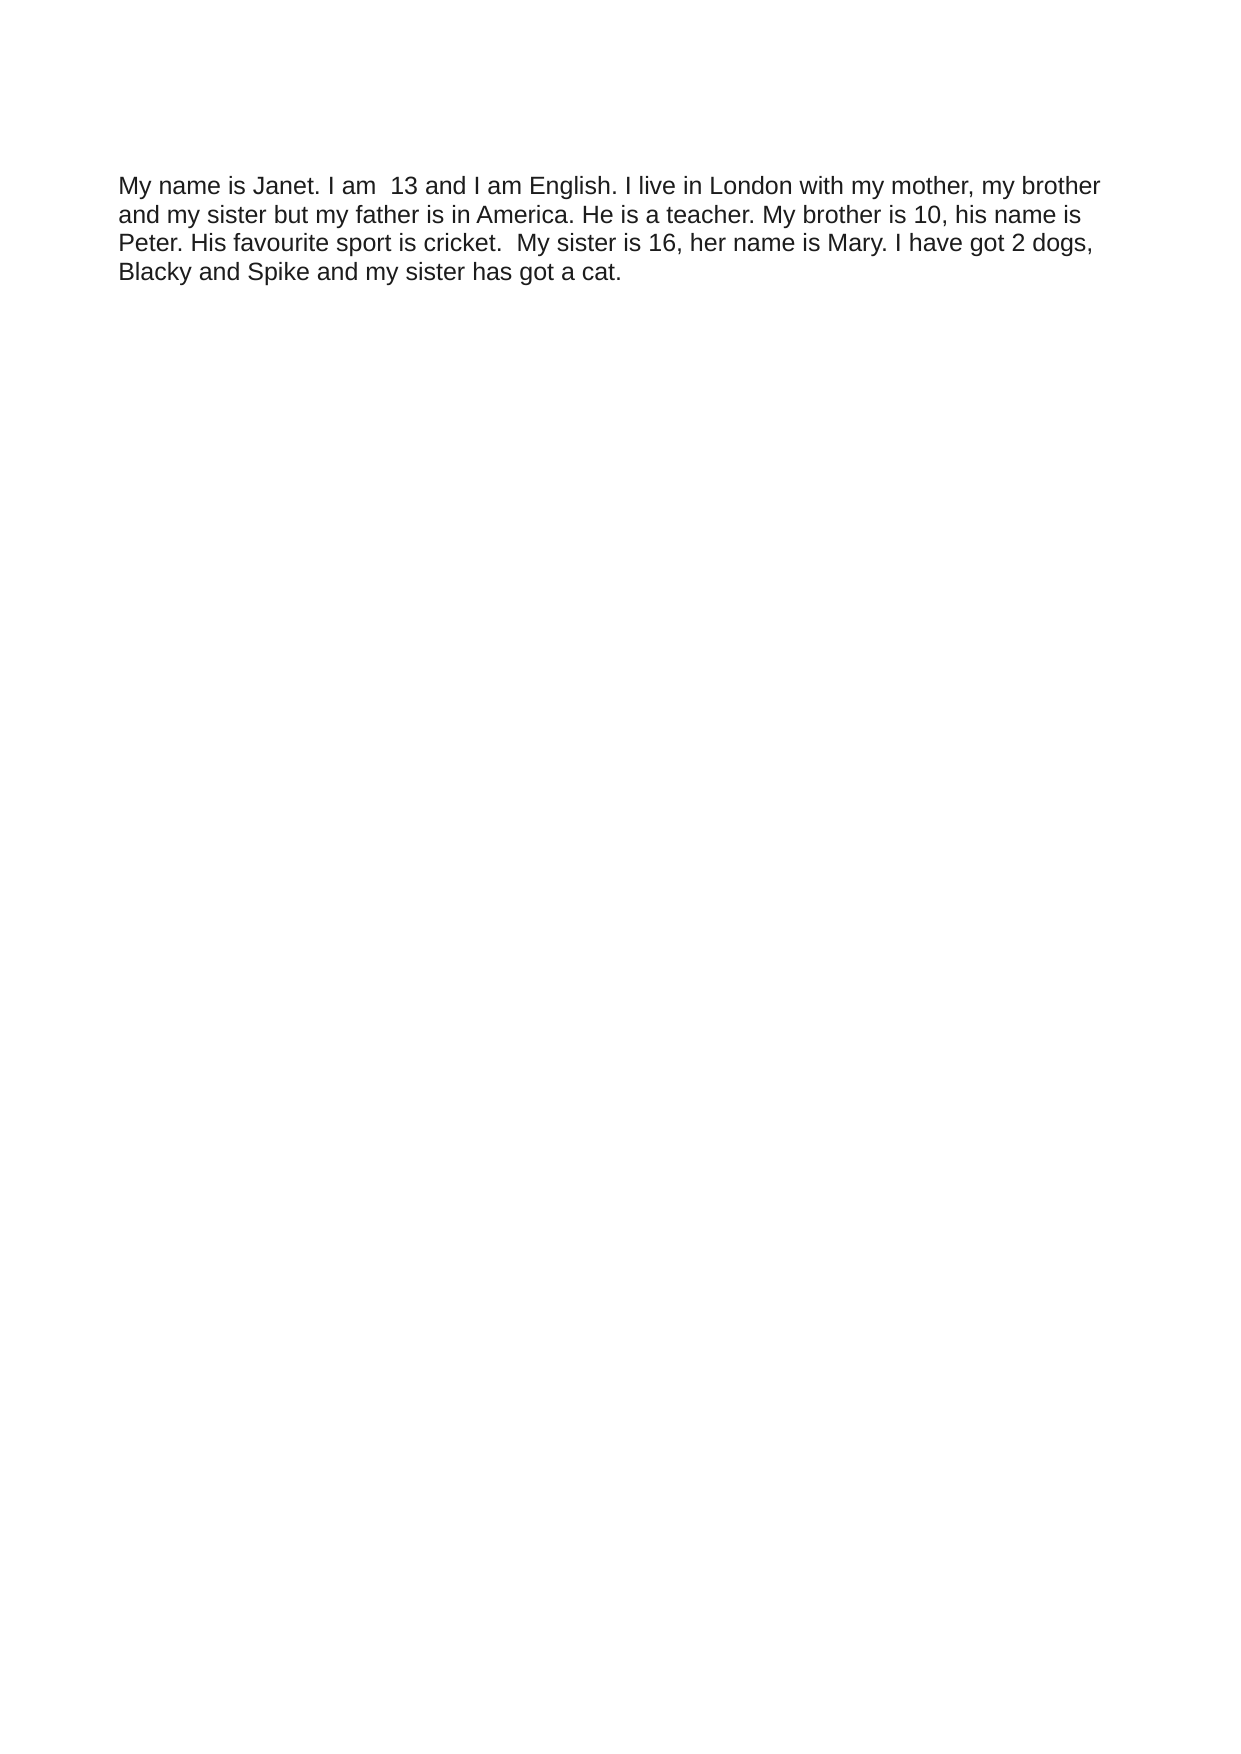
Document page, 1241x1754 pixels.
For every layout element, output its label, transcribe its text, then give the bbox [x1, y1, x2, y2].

text My name is Janet. I am 13 and I am English. I live in London with my mother, my brother and my sister but my father is in America. He is a teacher. My brother is 10, his name is Peter. His favourite sport is cricket. My sister is 16, her name is Mary. I have got 2 dogs, Blacky and Spike and my sister has got a cat. [118, 171, 1122, 286]
